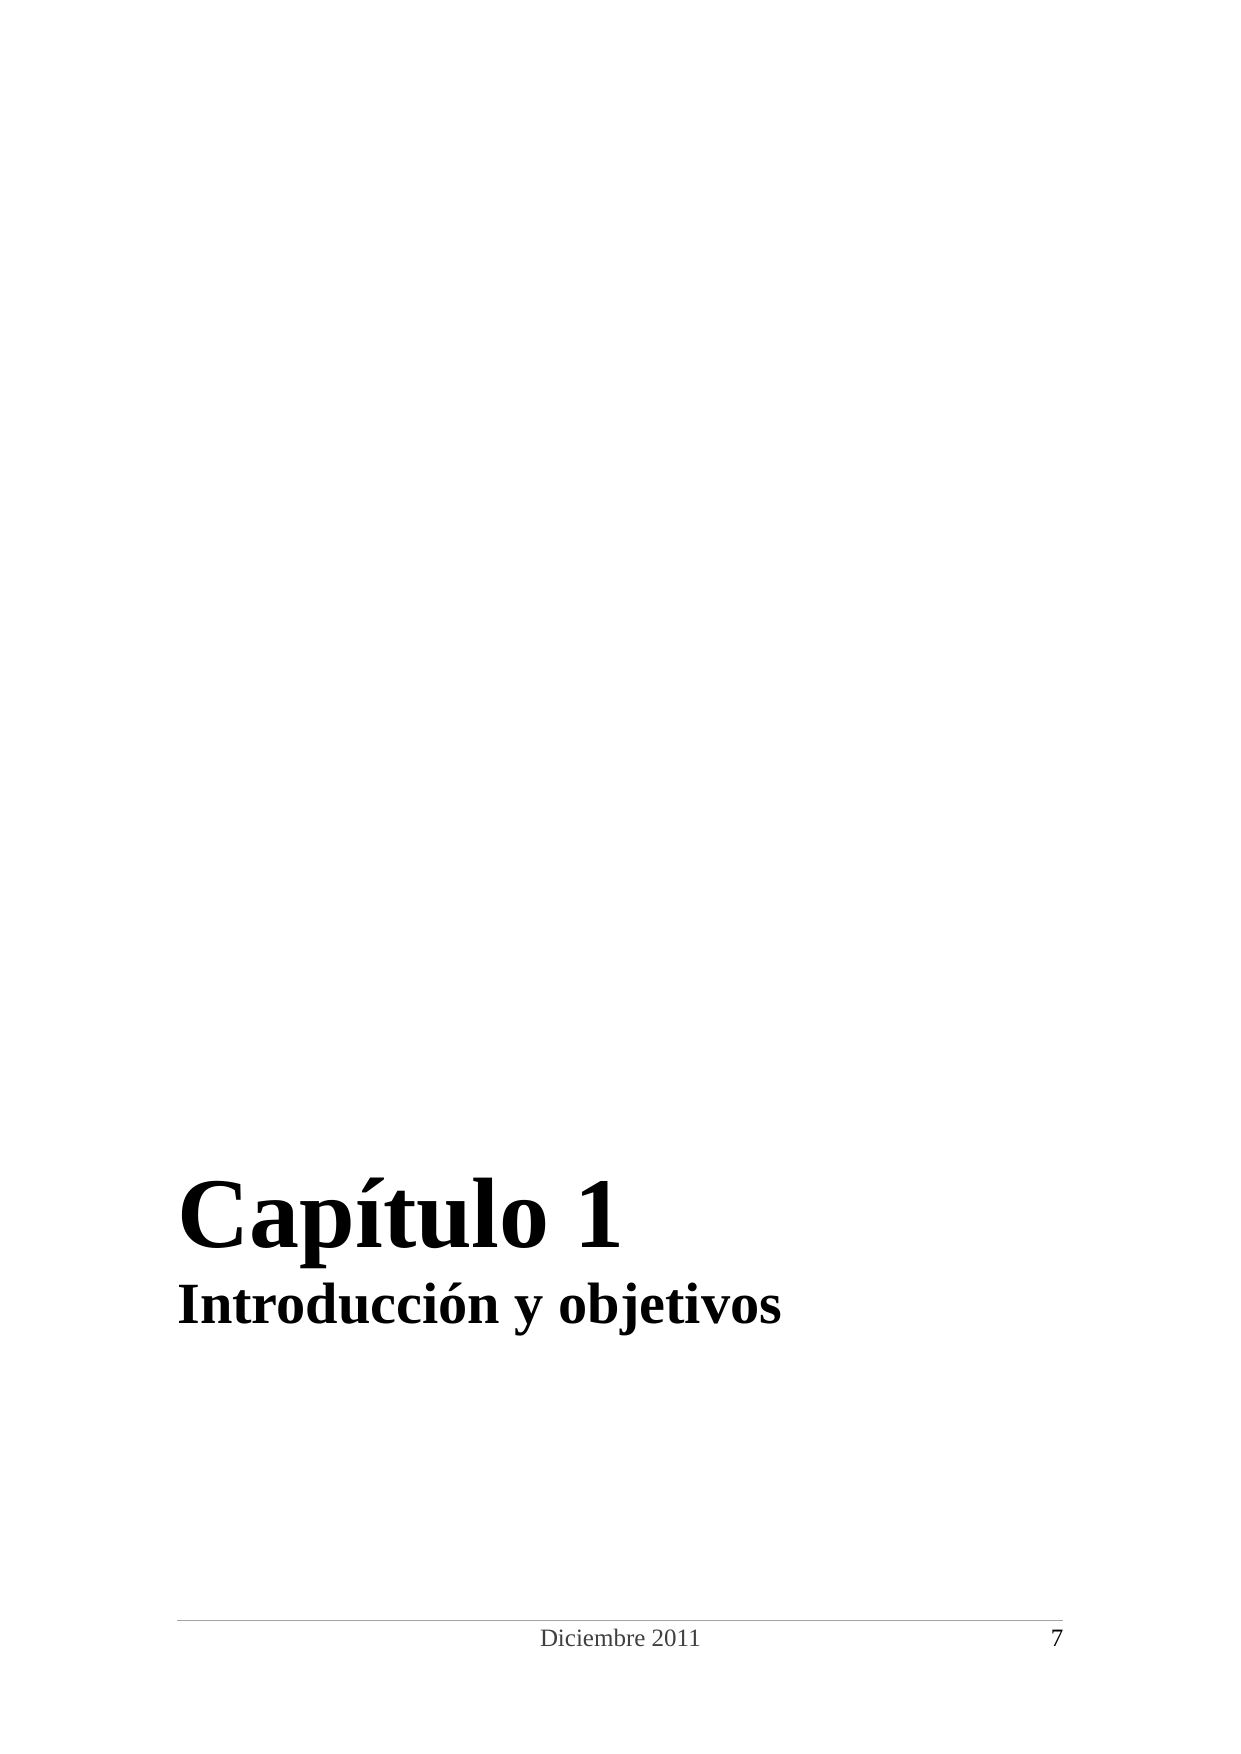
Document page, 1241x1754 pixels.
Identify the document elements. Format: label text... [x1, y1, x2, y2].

text Capítulo 1 [177, 1154, 1063, 1269]
text Introducción y objetivos [177, 1269, 1063, 1336]
